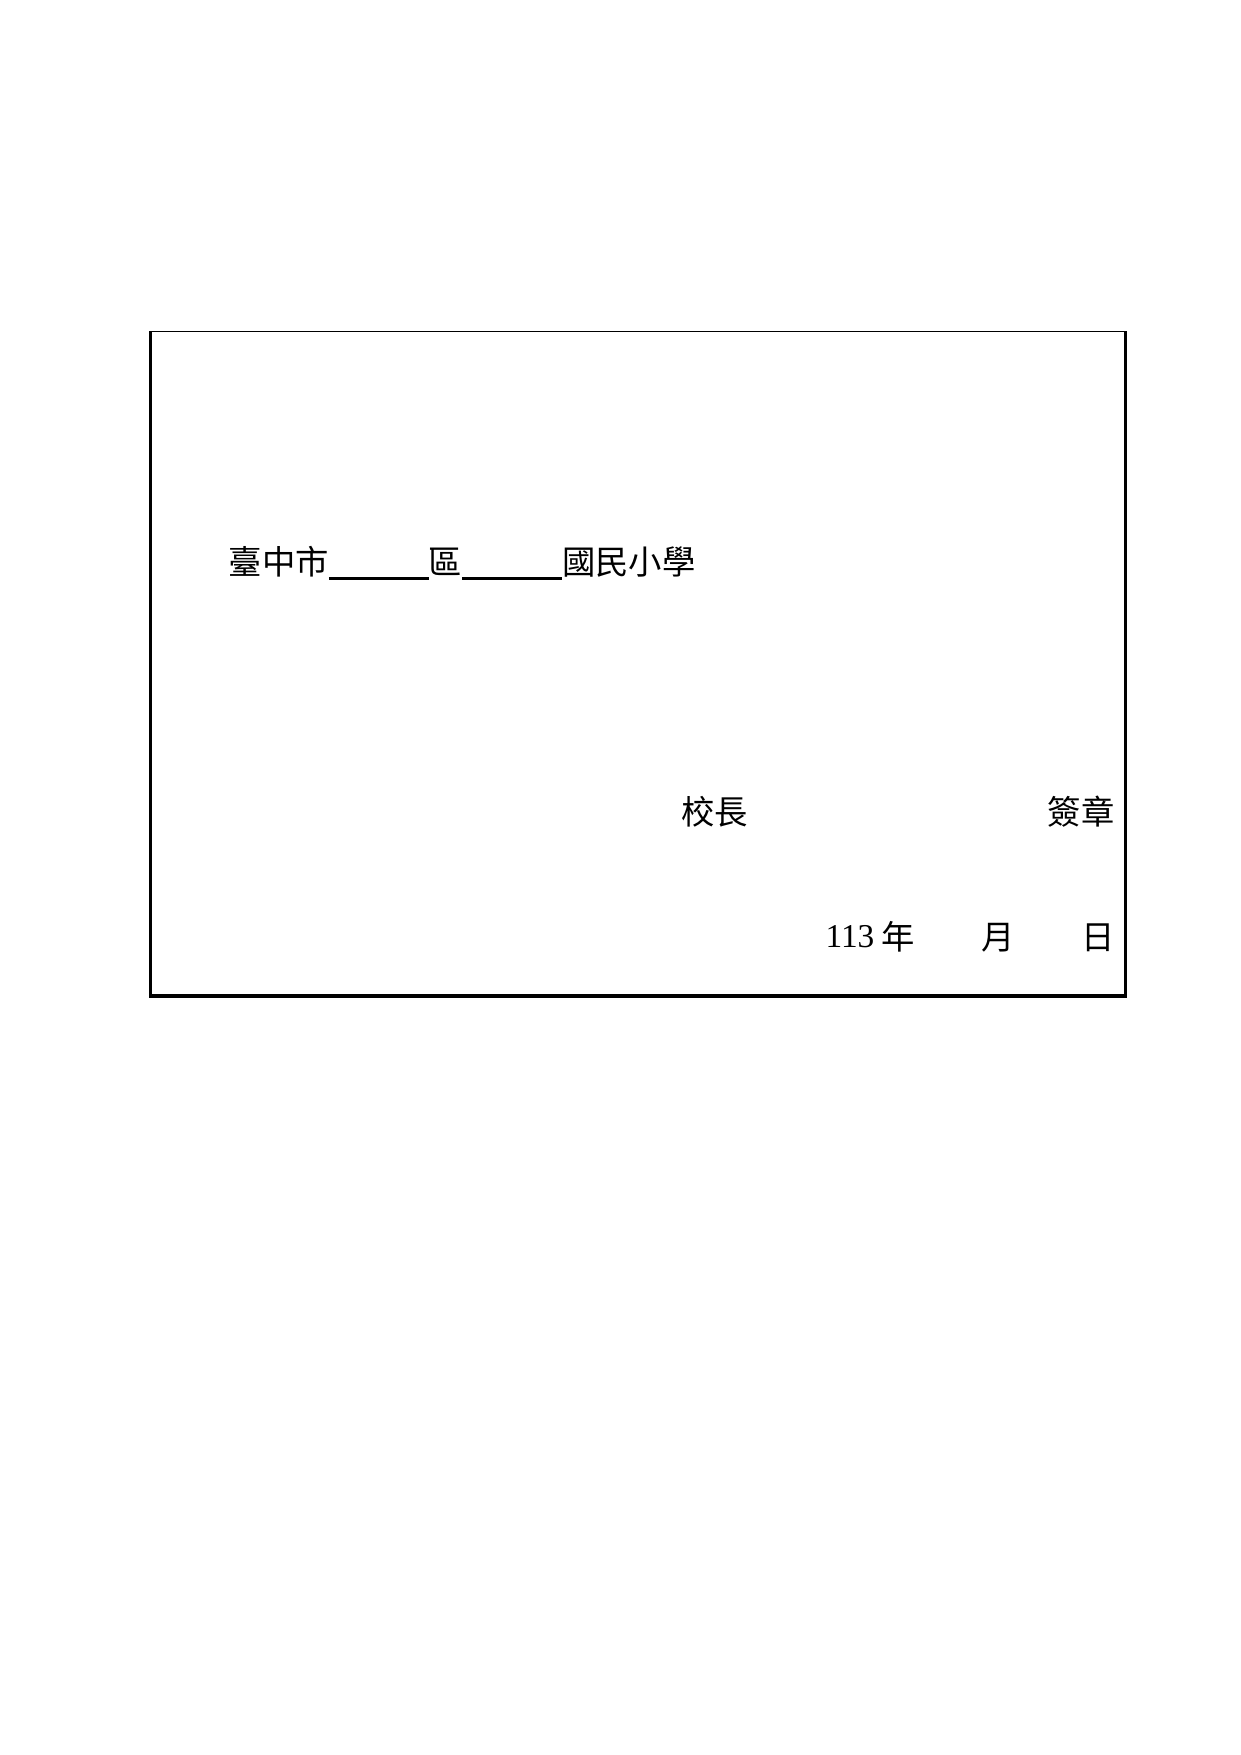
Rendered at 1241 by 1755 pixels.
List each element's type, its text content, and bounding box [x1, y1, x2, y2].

table_cell 臺中市 區 國民小學 校長 簽章 113年 月 日 [152, 332, 1124, 994]
